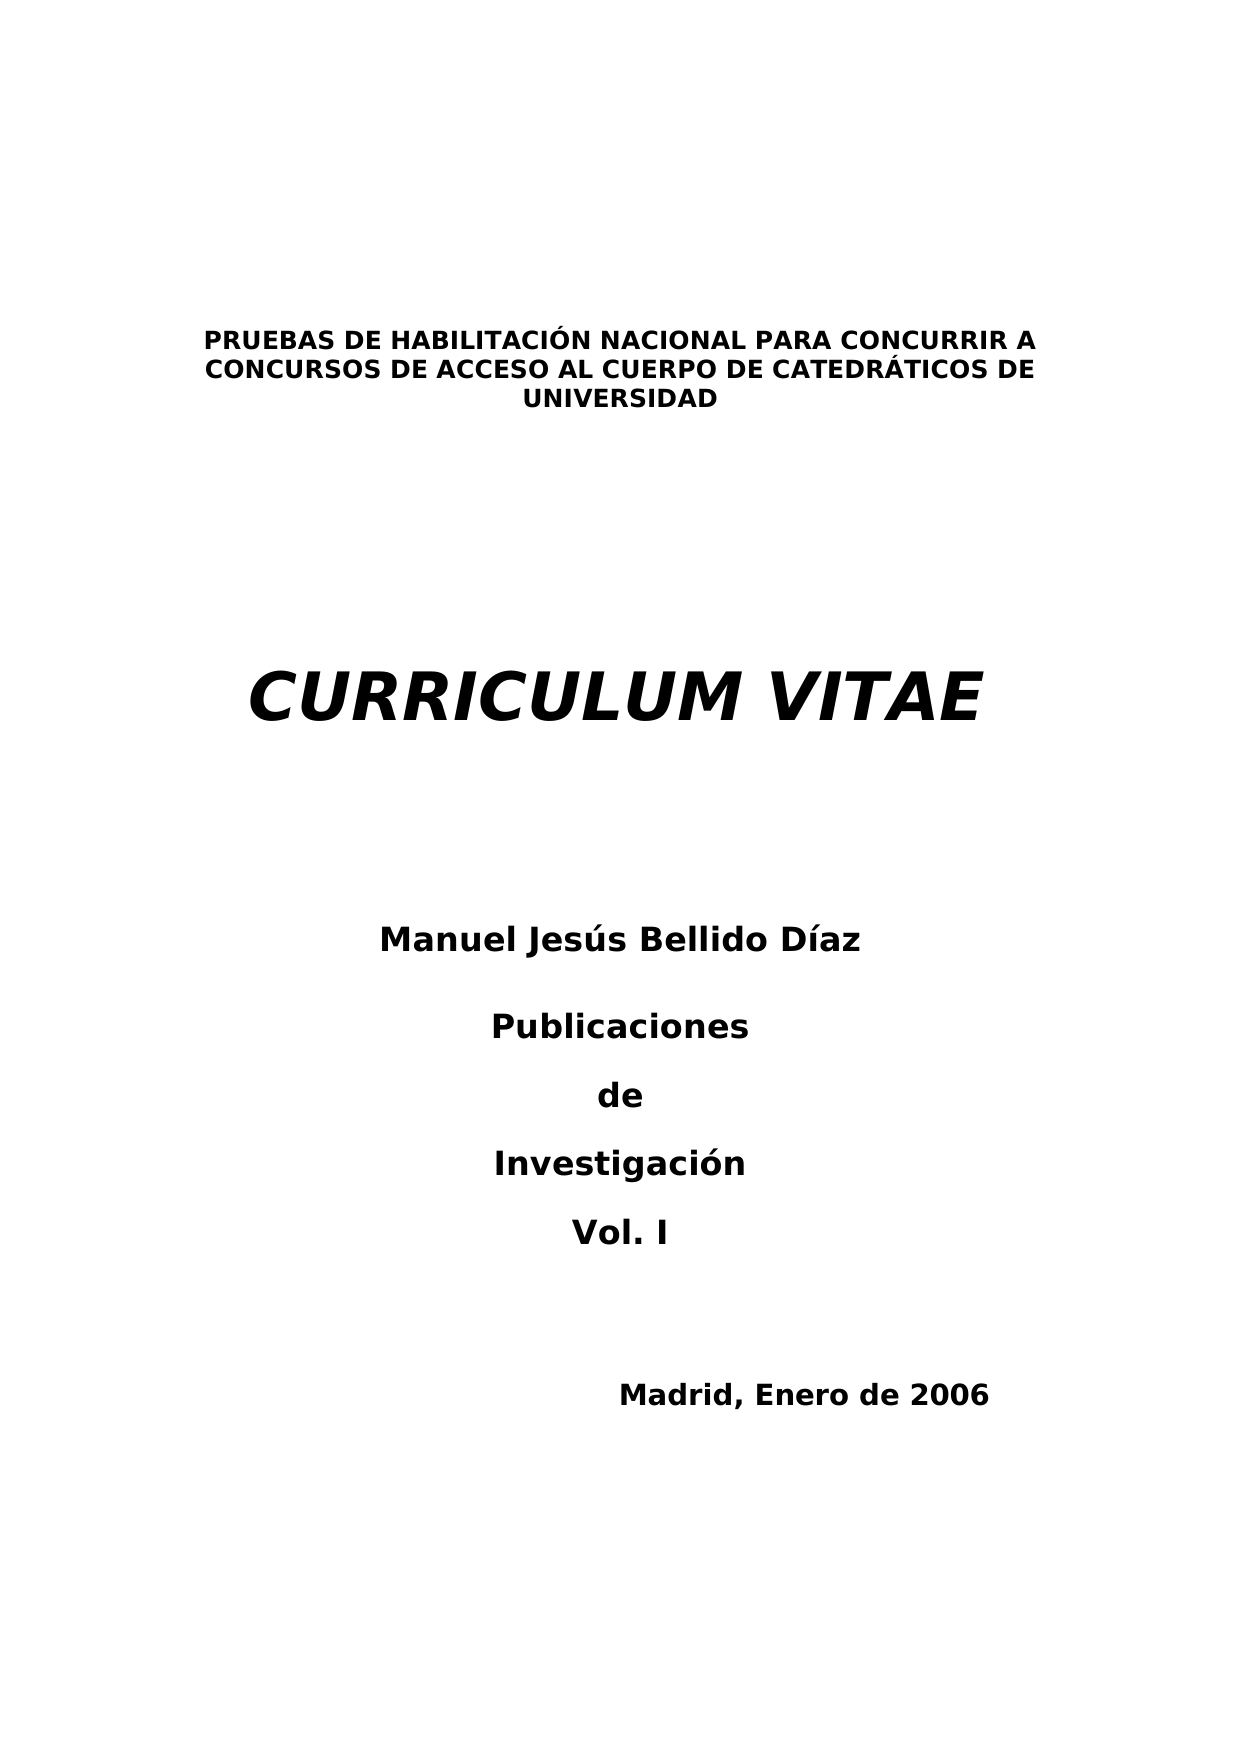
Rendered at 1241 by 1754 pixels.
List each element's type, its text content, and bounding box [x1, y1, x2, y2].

text Investigación [148, 1145, 1092, 1184]
text de [148, 1076, 1092, 1115]
text Vol. I [148, 1213, 1092, 1252]
text Publicaciones [148, 1008, 1092, 1047]
subtitle PRUEBAS DE HABILITACIÓN NACIONAL PARA CONCURRIR A CONCURSOS DE ACCESO AL CUERPO DE CATEDRÁTICOS DE UNIVERSIDAD [148, 326, 1092, 413]
text Manuel Jesús Bellido Díaz [148, 920, 1092, 959]
title CURRICULUM VITAE [148, 659, 1092, 736]
subtitle Madrid, Enero de 2006 [148, 1378, 1092, 1412]
